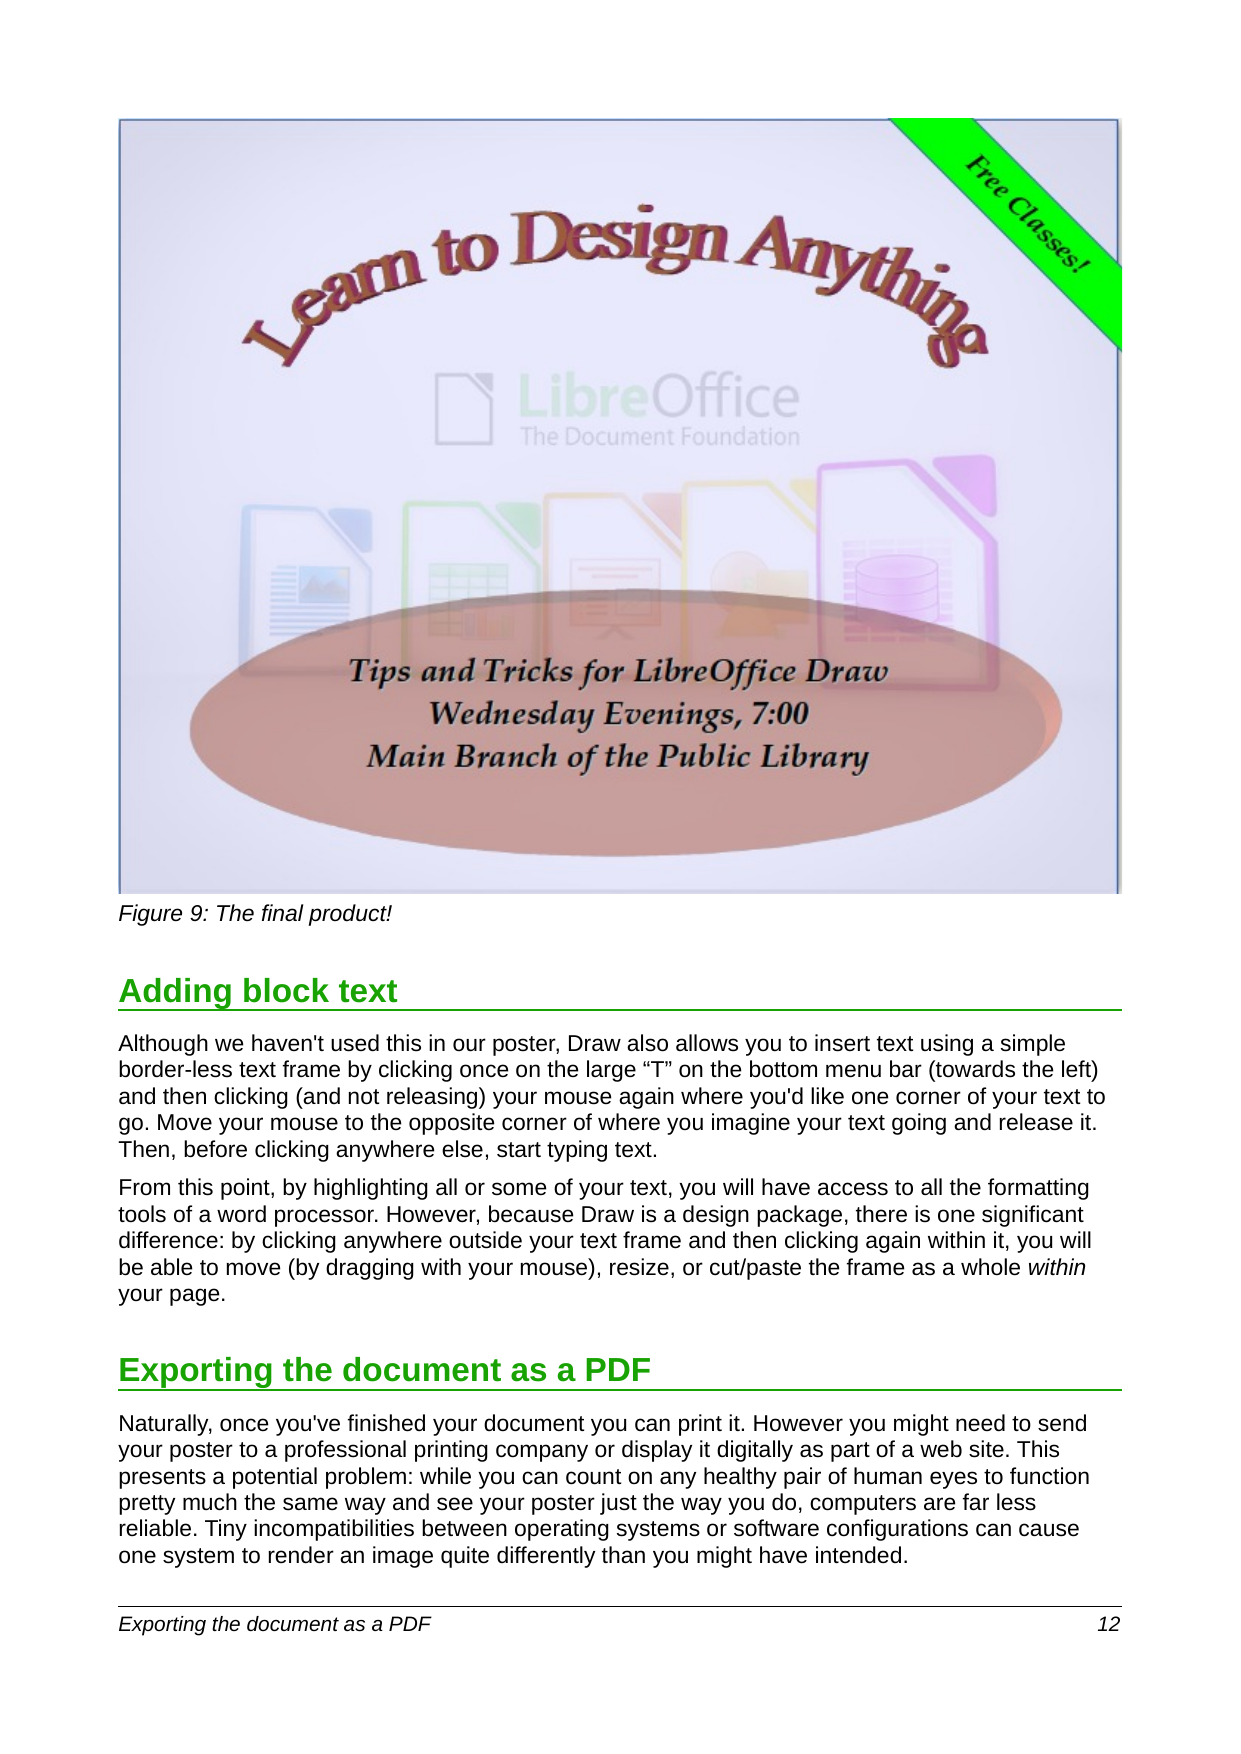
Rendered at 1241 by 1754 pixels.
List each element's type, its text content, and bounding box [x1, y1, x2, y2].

text From this point, by highlighting all or some of your text, you will have access to all the formatting tools of a word processor. However, because Draw is a design package, there is one significant difference: by clicking anywhere outside your text frame and then clicking again within it, you will be able to move (by dragging with your mouse), resize, or cut/paste the frame as a whole within your page. [118, 1174, 1122, 1306]
text Figure 9: The final product! [118, 900, 1122, 926]
subtitle Adding block text [118, 971, 1122, 1009]
subtitle Exporting the document as a PDF [118, 1351, 1122, 1389]
text Although we haven't used this in our poster, Draw also allows you to insert text using a simple border-less text frame by clicking once on the large “T” on the bottom menu bar (towards the left) and then clicking (and not releasing) your mouse again where you'd like one corner of your text to go. Move your mouse to the opposite corner of where you imagine your text going and release it. Then, before clicking anywhere else, start typing text. [118, 1030, 1122, 1162]
picture [118, 118, 1123, 894]
text Naturally, once you've finished your document you can print it. However you might need to send your poster to a professional printing company or display it digitally as part of a web site. This presents a potential problem: while you can count on any healthy pair of human eyes to function pretty much the same way and see your poster just the way you do, computers are far less reliable. Tiny incompatibilities between operating systems or software configurations can cause one system to render an image quite differently than you might have intended. [118, 1410, 1122, 1568]
